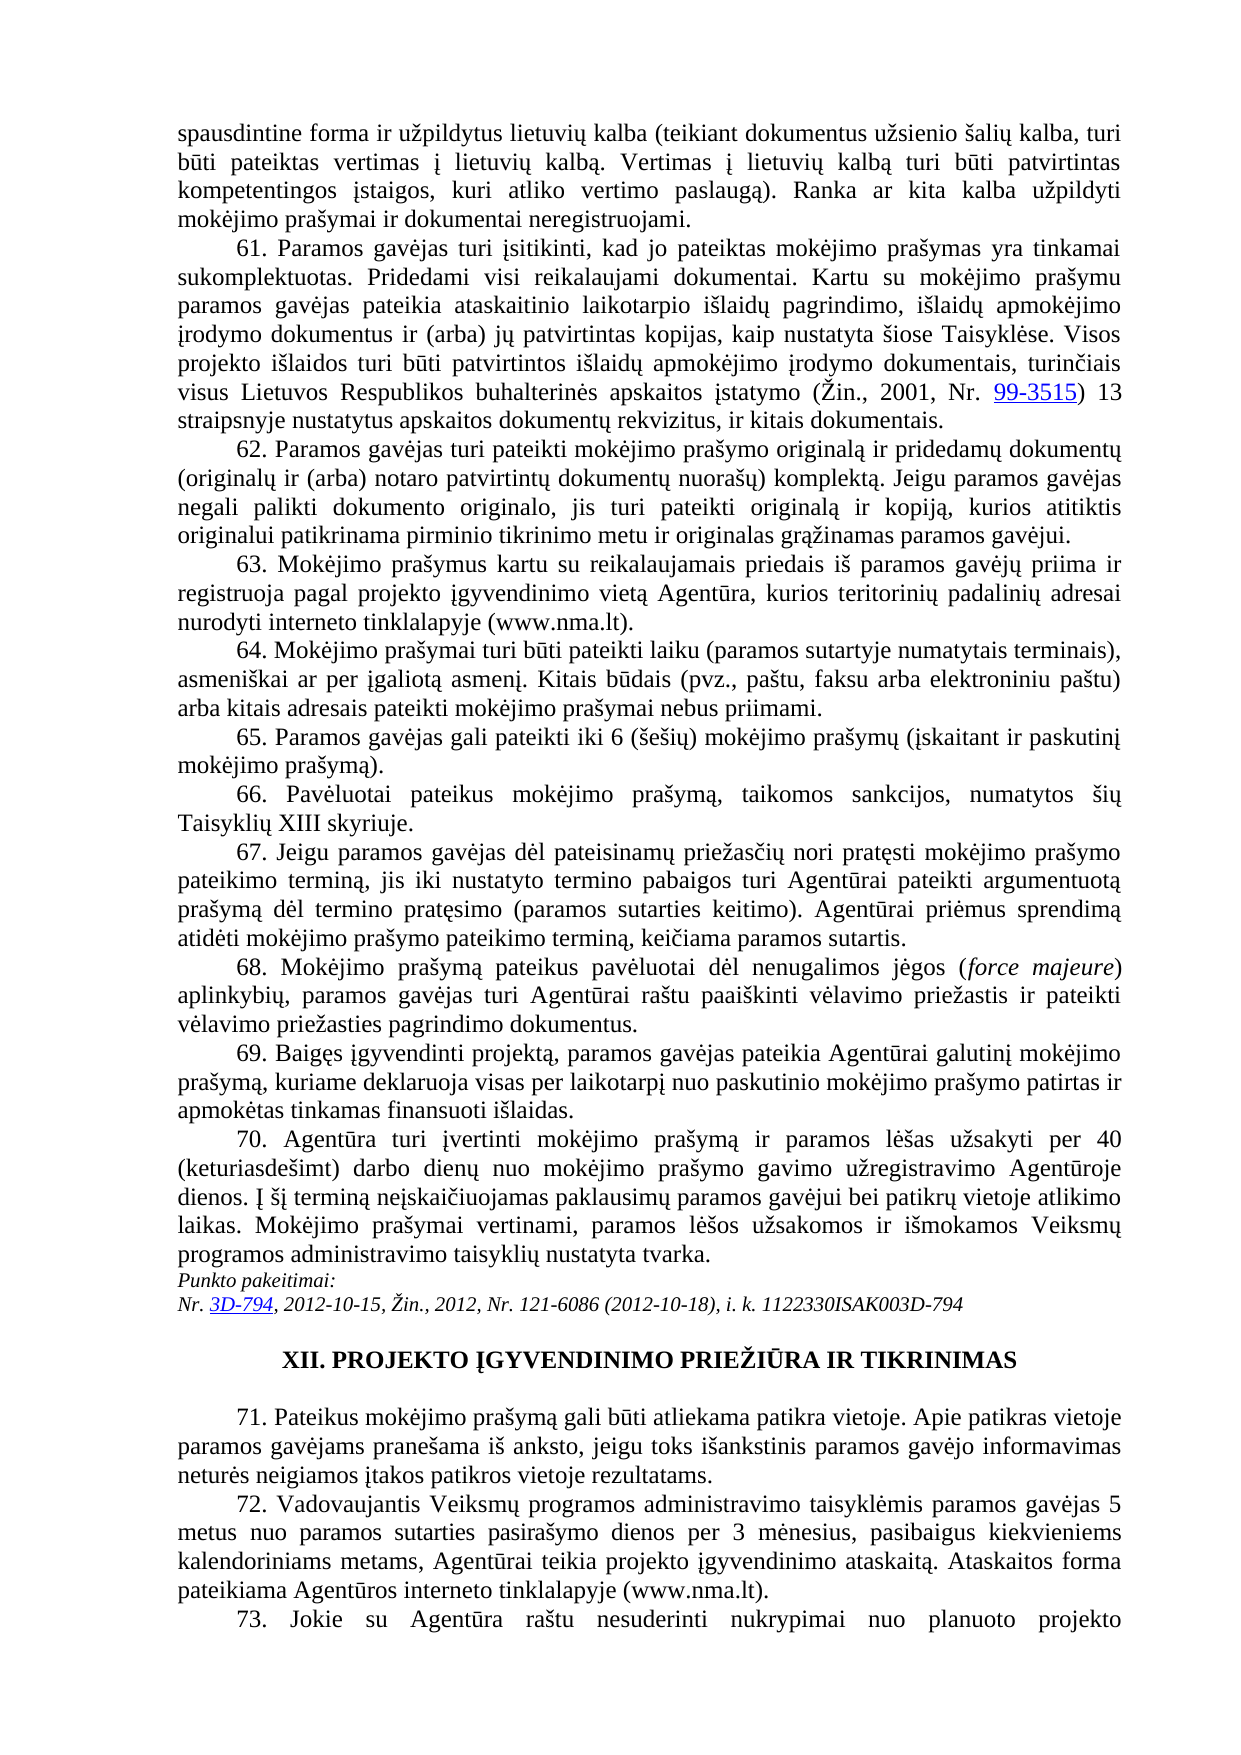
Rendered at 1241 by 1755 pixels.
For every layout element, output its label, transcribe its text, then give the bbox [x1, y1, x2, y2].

text 61. Paramos gavėjas turi įsitikinti, kad jo pateiktas mokėjimo prašymas yra tinkamai sukomplektuotas. Pridedami visi reikalaujami dokumentai. Kartu su mokėjimo prašymu paramos gavėjas pateikia ataskaitinio laikotarpio išlaidų pagrindimo, išlaidų apmokėjimo įrodymo dokumentus ir (arba) jų patvirtintas kopijas, kaip nustatyta šiose Taisyklėse. Visos projekto išlaidos turi būti patvirtintos išlaidų apmokėjimo įrodymo dokumentais, turinčiais visus Lietuvos Respublikos buhalterinės apskaitos įstatymo (Žin., 2001, Nr. 99-3515) 13 straipsnyje nustatytus apskaitos dokumentų rekvizitus, ir kitais dokumentais. [177, 233, 1122, 434]
text Punkto pakeitimai: [177, 1268, 1122, 1292]
text 65. Paramos gavėjas gali pateikti iki 6 (šešių) mokėjimo prašymų (įskaitant ir paskutinį mokėjimo prašymą). [177, 722, 1122, 779]
text 63. Mokėjimo prašymus kartu su reikalaujamais priedais iš paramos gavėjų priima ir registruoja pagal projekto įgyvendinimo vietą Agentūra, kurios teritorinių padalinių adresai nurodyti interneto tinklalapyje (www.nma.lt). [177, 549, 1122, 636]
text 62. Paramos gavėjas turi pateikti mokėjimo prašymo originalą ir pridedamų dokumentų (originalų ir (arba) notaro patvirtintų dokumentų nuorašų) komplektą. Jeigu paramos gavėjas negali palikti dokumento originalo, jis turi pateikti originalą ir kopiją, kurios atitiktis originalui patikrinama pirminio tikrinimo metu ir originalas grąžinamas paramos gavėjui. [177, 434, 1122, 549]
text XII. PROJEKTO ĮGYVENDINIMO PRIEŽIŪRA IR TIKRINIMAS [177, 1345, 1122, 1374]
text 66. Pavėluotai pateikus mokėjimo prašymą, taikomos sankcijos, numatytos šių Taisyklių XIII skyriuje. [177, 779, 1122, 837]
text 69. Baigęs įgyvendinti projektą, paramos gavėjas pateikia Agentūrai galutinį mokėjimo prašymą, kuriame deklaruoja visas per laikotarpį nuo paskutinio mokėjimo prašymo patirtas ir apmokėtas tinkamas finansuoti išlaidas. [177, 1038, 1122, 1124]
text 64. Mokėjimo prašymai turi būti pateikti laiku (paramos sutartyje numatytais terminais), asmeniškai ar per įgaliotą asmenį. Kitais būdais (pvz., paštu, faksu arba elektroniniu paštu) arba kitais adresais pateikti mokėjimo prašymai nebus priimami. [177, 636, 1122, 722]
text 73. Jokie su Agentūra raštu nesuderinti nukrypimai nuo planuoto projekto [177, 1604, 1122, 1632]
text 72. Vadovaujantis Veiksmų programos administravimo taisyklėmis paramos gavėjas 5 metus nuo paramos sutarties pasirašymo dienos per 3 mėnesius, pasibaigus kiekvieniems kalendoriniams metams, Agentūrai teikia projekto įgyvendinimo ataskaitą. Ataskaitos forma pateikiama Agentūros interneto tinklalapyje (www.nma.lt). [177, 1489, 1122, 1604]
text 67. Jeigu paramos gavėjas dėl pateisinamų priežasčių nori pratęsti mokėjimo prašymo pateikimo terminą, jis iki nustatyto termino pabaigos turi Agentūrai pateikti argumentuotą prašymą dėl termino pratęsimo (paramos sutarties keitimo). Agentūrai priėmus sprendimą atidėti mokėjimo prašymo pateikimo terminą, keičiama paramos sutartis. [177, 837, 1122, 952]
text 70. Agentūra turi įvertinti mokėjimo prašymą ir paramos lėšas užsakyti per 40 (keturiasdešimt) darbo dienų nuo mokėjimo prašymo gavimo užregistravimo Agentūroje dienos. Į šį terminą neįskaičiuojamas paklausimų paramos gavėjui bei patikrų vietoje atlikimo laikas. Mokėjimo prašymai vertinami, paramos lėšos užsakomos ir išmokamos Veiksmų programos administravimo taisyklių nustatyta tvarka. [177, 1124, 1122, 1268]
text spausdintine forma ir užpildytus lietuvių kalba (teikiant dokumentus užsienio šalių kalba, turi būti pateiktas vertimas į lietuvių kalbą. Vertimas į lietuvių kalbą turi būti patvirtintas kompetentingos įstaigos, kuri atliko vertimo paslaugą). Ranka ar kita kalba užpildyti mokėjimo prašymai ir dokumentai neregistruojami. [177, 118, 1122, 233]
text 71. Pateikus mokėjimo prašymą gali būti atliekama patikra vietoje. Apie patikras vietoje paramos gavėjams pranešama iš anksto, jeigu toks išankstinis paramos gavėjo informavimas neturės neigiamos įtakos patikros vietoje rezultatams. [177, 1402, 1122, 1489]
text Nr. 3D-794, 2012-10-15, Žin., 2012, Nr. 121-6086 (2012-10-18), i. k. 1122330ISAK003D-794 [177, 1292, 1122, 1316]
text 68. Mokėjimo prašymą pateikus pavėluotai dėl nenugalimos jėgos (force majeure) aplinkybių, paramos gavėjas turi Agentūrai raštu paaiškinti vėlavimo priežastis ir pateikti vėlavimo priežasties pagrindimo dokumentus. [177, 952, 1122, 1038]
